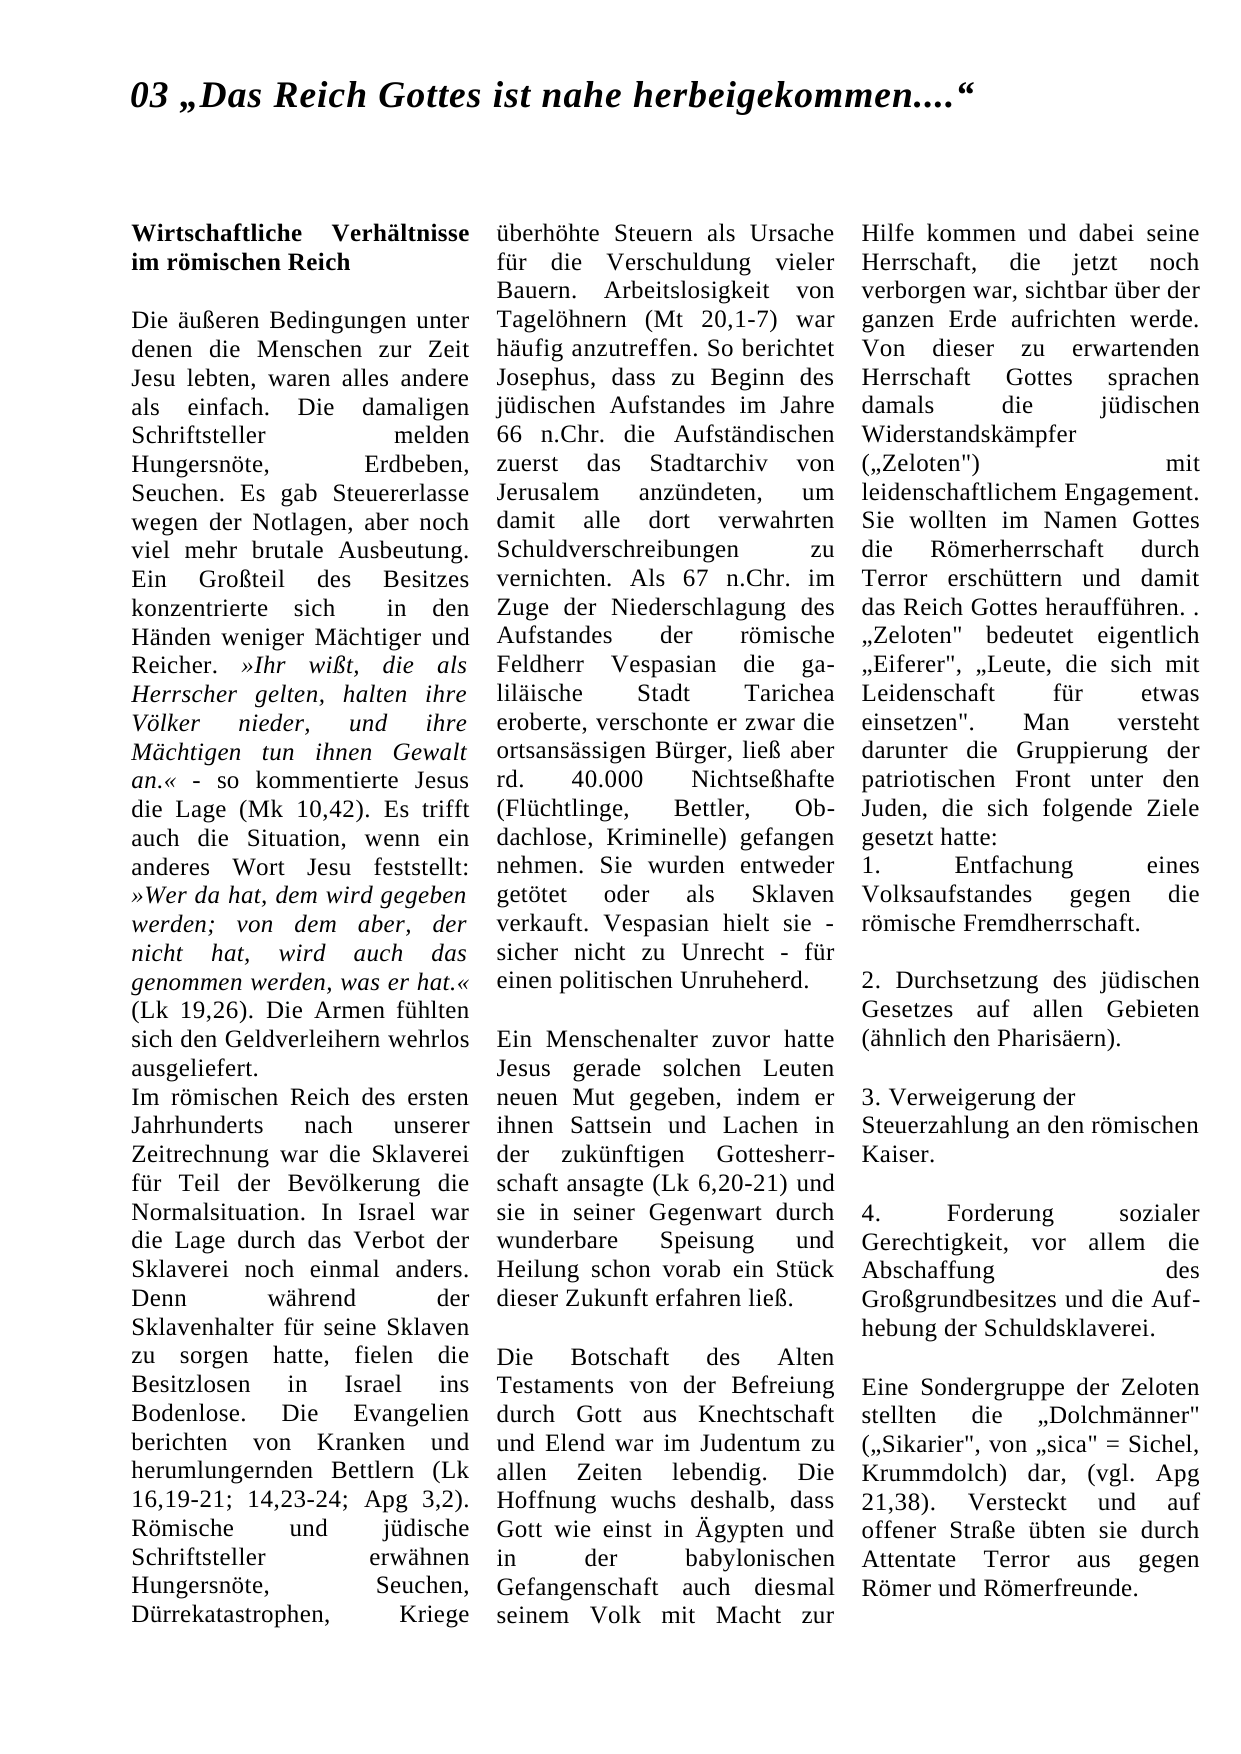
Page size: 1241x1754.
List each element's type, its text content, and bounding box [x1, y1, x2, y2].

text Ein Menschenalter zuvor hatte Jesus gerade solchen Leuten neuen Mut ge­geben, indem er ihnen Sattsein und Lachen in der zukünftigen Gottesherr­schaft ansagte (Lk 6,20-21) und sie in seiner Gegenwart durch wunderbare Speisung und Heilung schon vorab ein Stück dieser Zukunft erfahren ließ. [496, 1024, 835, 1312]
text 3. Verweigerung der Steuerzahlung an den römischen Kaiser. [861, 1082, 1200, 1168]
text Wirtschaftliche Verhältnisse im römischen Reich [131, 218, 470, 276]
text 2. Durchsetzung des jüdischen Ge­setzes auf allen Gebieten (ähnlich den Pharisäern). [861, 966, 1200, 1052]
text Die Botschaft des Alten Testaments von der Befreiung durch Gott aus Knechtschaft und Elend war im Ju­dentum zu allen Zeiten lebendig. Die Hoffnung wuchs deshalb, dass Gott wie einst in Ägypten und in der baby­lonischen Gefangenschaft auch dies­mal seinem Volk mit Macht zur [496, 1342, 835, 1629]
text Die äußeren Bedingungen unter denen die Menschen zur Zeit Jesu lebten, waren alles andere als einfach. Die damaligen Schriftsteller melden Hungersnöte, Erdbeben, Seuchen. Es gab Steuererlasse wegen der Notlagen, aber noch viel mehr brutale Ausbeutung. Ein Großteil des Besitzes konzentrierte sich in den Händen weniger Mäch­tiger und Reicher. »Ihr wißt, die als Herrscher gelten, halten ihre Völker nieder, und ihre Mächtigen tun ihnen Gewalt an.« - so kommentierte Jesus die Lage (Mk 10,42). Es trifft auch die Situation, wenn ein anderes Wort Jesu feststellt: »Wer da hat, dem wird gegeben werden; von dem aber, der nicht hat, wird auch das genommen werden, was er hat.« (Lk 19,26). Die Armen fühlten sich den Geldver­leihern wehrlos ausgeliefert. [131, 306, 470, 1082]
text 03 „Das Reich Gottes ist nahe herbeigekommen....“ [130, 73, 1170, 116]
text überhöhte Steuern als Ursache für die Verschuldung vieler Bauern. Arbeitslosigkeit von Tage­löhnern (Mt 20,1-7) war häufig anzutreffen. So berichtet Josephus, dass zu Beginn des jüdischen Auf­standes im Jahre 66 n.Chr. die Aufständischen zuerst das Stadt­archiv von Jerusalem anzündeten, um damit alle dort verwahrten Schuldverschreibungen zu vernich­ten. Als 67 n.Chr. im Zuge der Nie­derschlagung des Aufstandes der rö­mische Feldherr Vespasian die ga­liläische Stadt Tarichea eroberte, ver­schonte er zwar die ortsansässigen Bürger, ließ aber rd. 40.000 Nicht­seßhafte (Flüchtlinge, Bettler, Ob­dachlose, Kriminelle) gefangen neh­men. Sie wurden entweder getötet oder als Sklaven verkauft. Vespasian hielt sie - sicher nicht zu Unrecht - für einen politischen Unruheherd. [496, 218, 835, 994]
text Im römischen Reich des ersten Jahrhun­derts nach unserer Zeitrechnung war die Sklaverei für Teil der Bevölkerung die Normalsituation. In Israel war die Lage durch das Verbot der Sklaverei noch einmal anders. Denn während der Sklavenhalter für seine Sklaven zu sorgen hatte, fielen die Besitzlosen in Israel ins Bodenlose. Die Evangelien berichten von Kranken und herumlungernden Bettlern (Lk 16,19-21; 14,23-24; Apg 3,2). Römische und jüdische Schriftsteller erwähnen Hungersnöte, Seuchen, Dürrekatastrophen, Kriege [131, 1082, 470, 1628]
text Hilfe kommen und dabei seine Herrschaft, die jetzt noch verborgen war, sicht­bar über der ganzen Erde aufrichten werde. Von dieser zu erwartenden Herrschaft Gottes sprachen damals die jüdischen Widerstandskämpfer („Zeloten") mit leidenschaftlichem Engagement. Sie wollten im Namen Gottes die Römerherrschaft durch Terror erschüttern und damit das Reich Gottes heraufführen. .„Zeloten" bedeutet eigentlich „Eife­rer", „Leute, die sich mit Leidenschaft für etwas einsetzen". Man versteht darunter die Gruppierung der patrio­tischen Front unter den Juden, die sich folgende Ziele gesetzt hatte: [861, 218, 1200, 851]
text [130, 116, 1170, 139]
text 4. Forderung sozialer Gerechtigkeit, vor allem die Abschaffung des Großgrundbesitzes und die Auf­hebung der Schuldsklaverei. [861, 1198, 1200, 1342]
text 1. Entfachung eines Volksaufstandes gegen die römische Fremdherr­schaft. [861, 851, 1200, 937]
text Eine Sondergruppe der Zeloten stell­ten die „Dolchmänner" („Sikarier", von „sica" = Sichel, Krummdolch) dar, (vgl. Apg 21,38). Ver­steckt und auf offener Straße übten sie durch Attentate Terror aus gegen Römer und Römerfreunde. [861, 1372, 1200, 1602]
